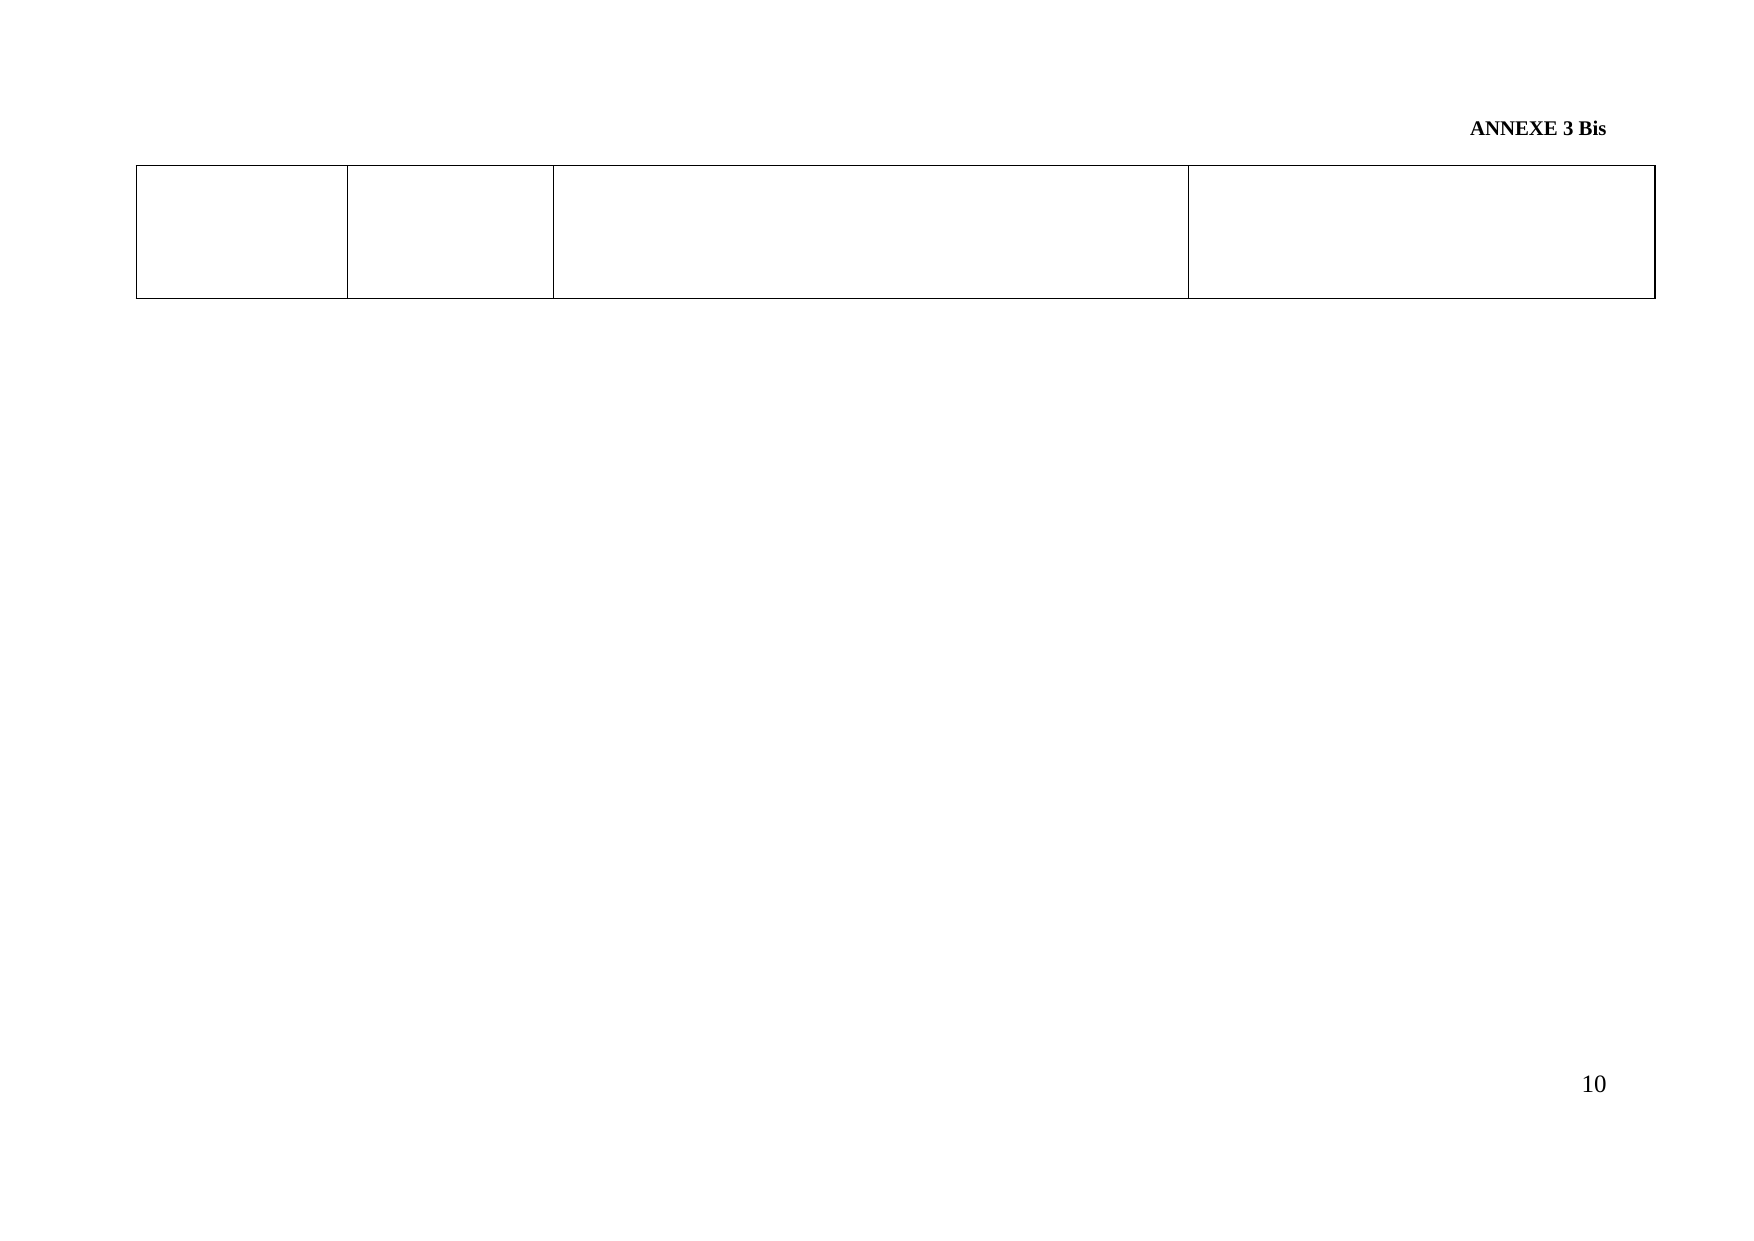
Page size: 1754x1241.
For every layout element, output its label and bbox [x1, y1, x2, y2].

table_cell [1189, 166, 1654, 298]
table_cell [348, 166, 553, 298]
table_cell [554, 166, 1188, 298]
table_cell [137, 166, 347, 298]
